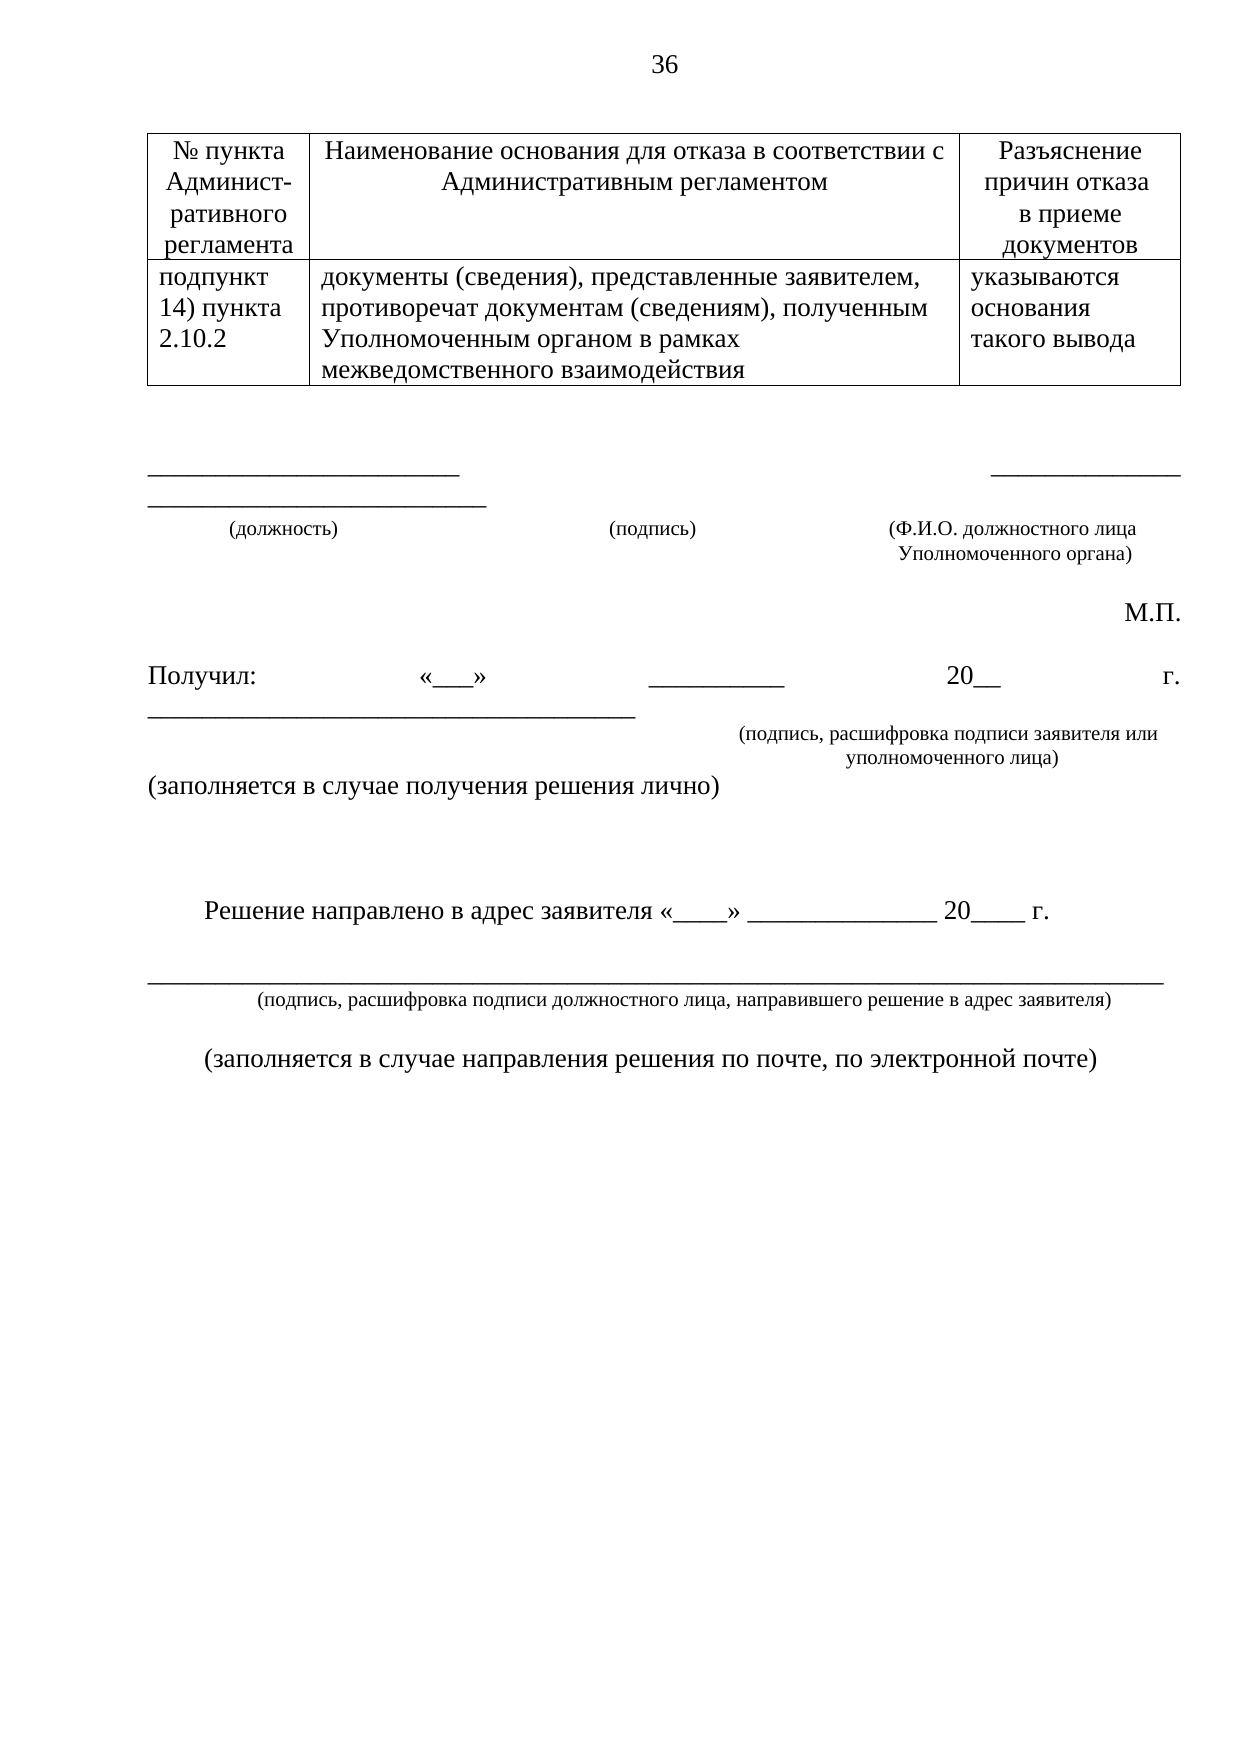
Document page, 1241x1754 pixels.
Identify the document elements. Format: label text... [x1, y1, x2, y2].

text (должность) (подпись) (Ф.И.О. должностного лица [148, 510, 1181, 541]
text (подпись, расшифровка подписи заявителя или [148, 721, 1181, 745]
table_header Разъяснение причин отказа в приеме документов [960, 134, 1180, 259]
text Уполномоченного органа) [148, 541, 1181, 565]
table_header № пункта Админист-ративного регламента [148, 134, 309, 259]
text ___________________________________________________________________________ [148, 956, 1181, 987]
text (заполняется в случае направления решения по почте, по электронной почте) [148, 1042, 1181, 1074]
text уполномоченного лица) [148, 745, 1181, 769]
text (заполняется в случае получения решения лично) [148, 769, 1181, 800]
text _______________________ ______________ _________________________ [148, 448, 1181, 510]
text Решение направлено в адрес заявителя «____» ______________ 20____ г. [148, 894, 1181, 925]
table_cell документы (сведения), представленные заявителем, противоречат документам (сведениям), полученным Уполномоченным органом в рамках межведомственного взаимодействия [310, 260, 959, 384]
table_cell указываются основания такого вывода [960, 260, 1180, 384]
table_cell подпункт 14) пункта 2.10.2 [148, 260, 309, 384]
text Получил: «___» __________ 20__ г. ____________________________________ [148, 659, 1181, 721]
text М.П. [148, 597, 1181, 628]
table_header Наименование основания для отказа в соответствии с Административным регламентом [310, 134, 959, 259]
text (подпись, расшифровка подписи должностного лица, направившего решение в адрес заявителя) [148, 987, 1181, 1011]
